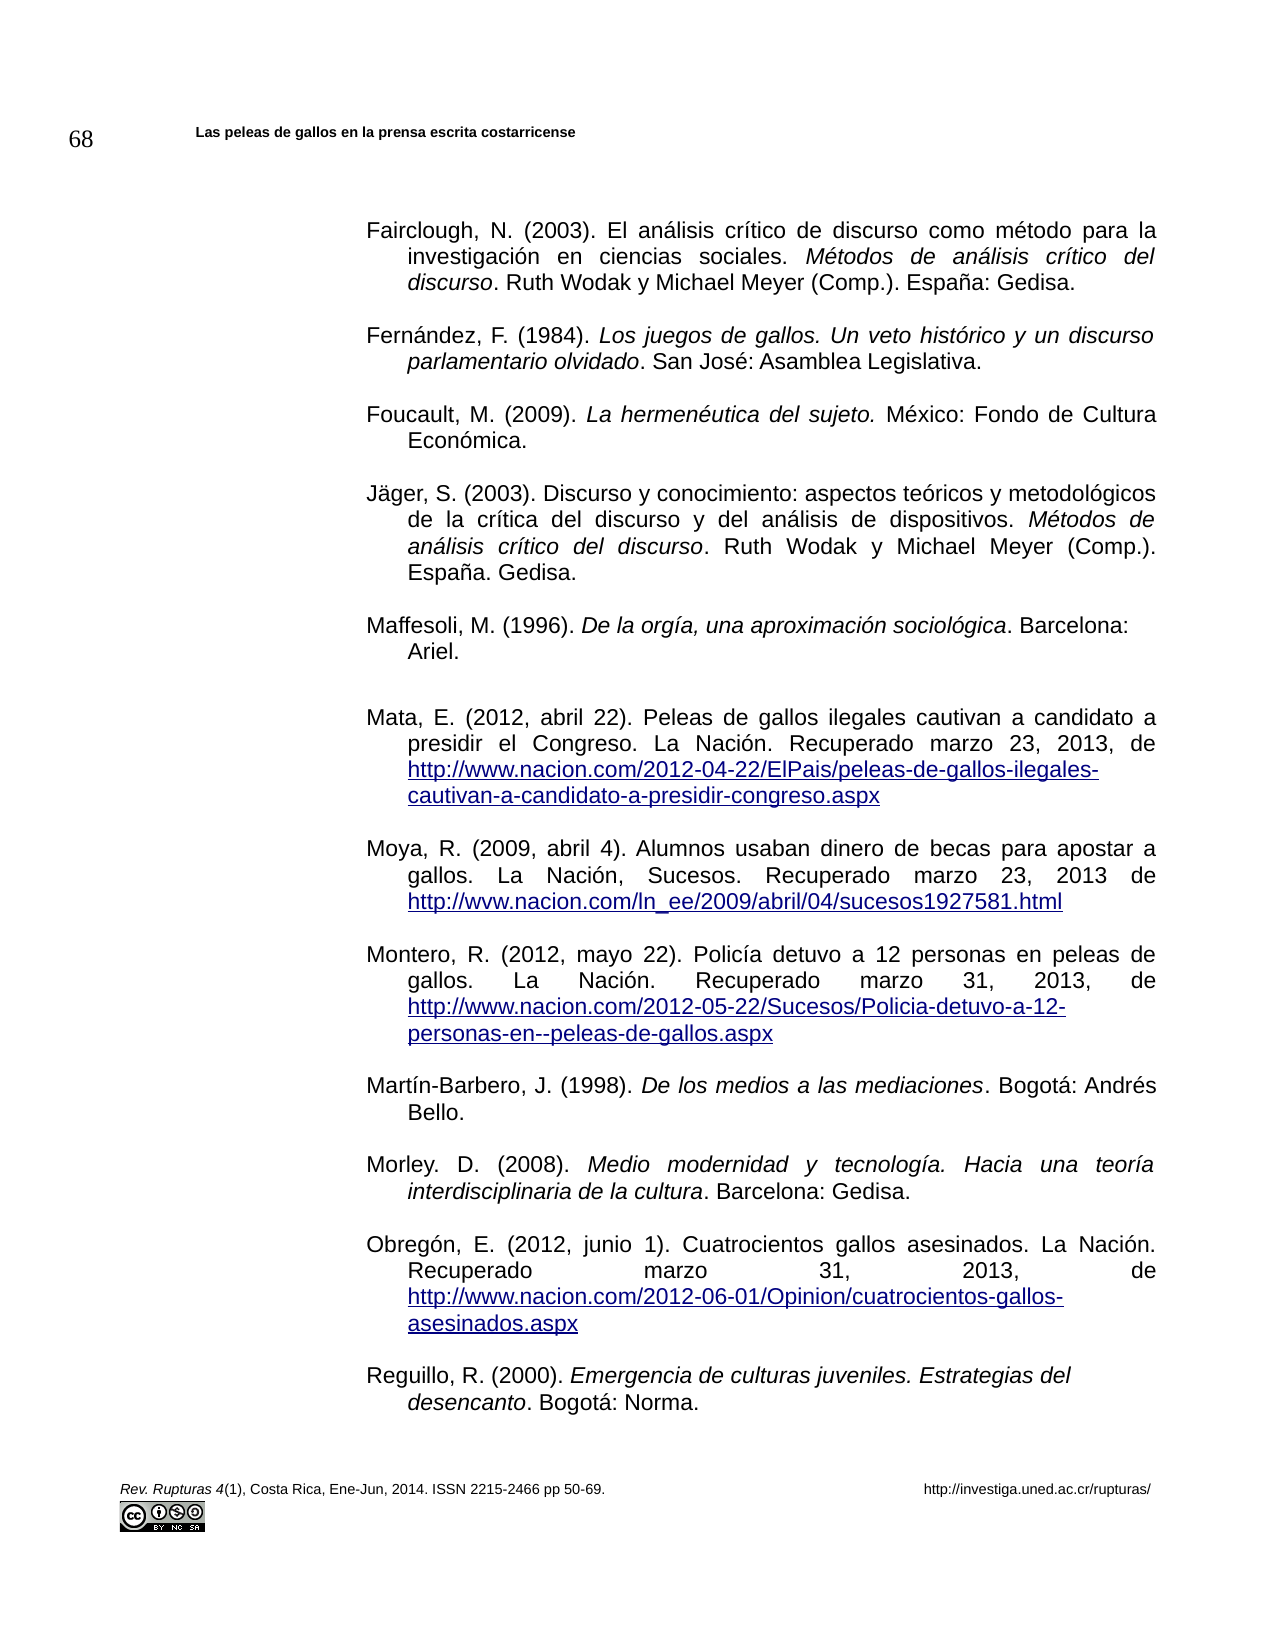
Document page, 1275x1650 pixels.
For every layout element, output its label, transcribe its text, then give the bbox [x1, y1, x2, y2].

text Martín-Barbero, J. (1998). De los medios a las mediaciones. Bogotá: Andrés Bello. [366, 1072, 1157, 1125]
text Reguillo, R. (2000). Emergencia de culturas juveniles. Estrategias del desencanto. Bogotá: Norma. [366, 1362, 1157, 1415]
text Moya, R. (2009, abril 4). Alumnos usaban dinero de becas para apostar a gallos. La Nación, Sucesos. Recuperado marzo 23, 2013 de http://wvw.nacion.com/ln_ee/2009/abril/04/sucesos1927581.html [366, 835, 1157, 914]
text Foucault, M. (2009). La hermenéutica del sujeto. México: Fondo de Cultura Económica. [366, 401, 1157, 454]
text Fairclough, N. (2003). El análisis crítico de discurso como método para la investigación en ciencias sociales. Métodos de análisis crítico del discurso. Ruth Wodak y Michael Meyer (Comp.). España: Gedisa. [366, 217, 1157, 296]
text Fernández, F. (1984). Los juegos de gallos. Un veto histórico y un discurso parlamentario olvidado. San José: Asamblea Legislativa. [366, 322, 1157, 375]
text Maffesoli, M. (1996). De la orgía, una aproximación sociológica. Barcelona: Ariel. [366, 612, 1157, 664]
picture [119, 1501, 205, 1532]
text Morley. D. (2008). Medio modernidad y tecnología. Hacia una teoría interdisciplinaria de la cultura. Barcelona: Gedisa. [366, 1151, 1157, 1204]
text Obregón, E. (2012, junio 1). Cuatrocientos gallos asesinados. La Nación. Recuperado marzo 31, 2013, de http://www.nacion.com/2012-06-01/Opinion/cuatrocientos-gallos-asesinados.aspx [366, 1231, 1157, 1336]
text Montero, R. (2012, mayo 22). Policía detuvo a 12 personas en peleas de gallos. La Nación. Recuperado marzo 31, 2013, de http://www.nacion.com/2012-05-22/Sucesos/Policia-detuvo-a-12-personas-en--peleas-de-gallos.aspx [366, 941, 1157, 1046]
text Mata, E. (2012, abril 22). Peleas de gallos ilegales cautivan a candidato a presidir el Congreso. La Nación. Recuperado marzo 23, 2013, de http://www.nacion.com/2012-04-22/ElPais/peleas-de-gallos-ilegales-cautivan-a-candidato-a-presidir-congreso.aspx [366, 703, 1157, 809]
text Jäger, S. (2003). Discurso y conocimiento: aspectos teóricos y metodológicos de la crítica del discurso y del análisis de dispositivos. Métodos de análisis crítico del discurso. Ruth Wodak y Michael Meyer (Comp.). España. Gedisa. [366, 480, 1157, 586]
